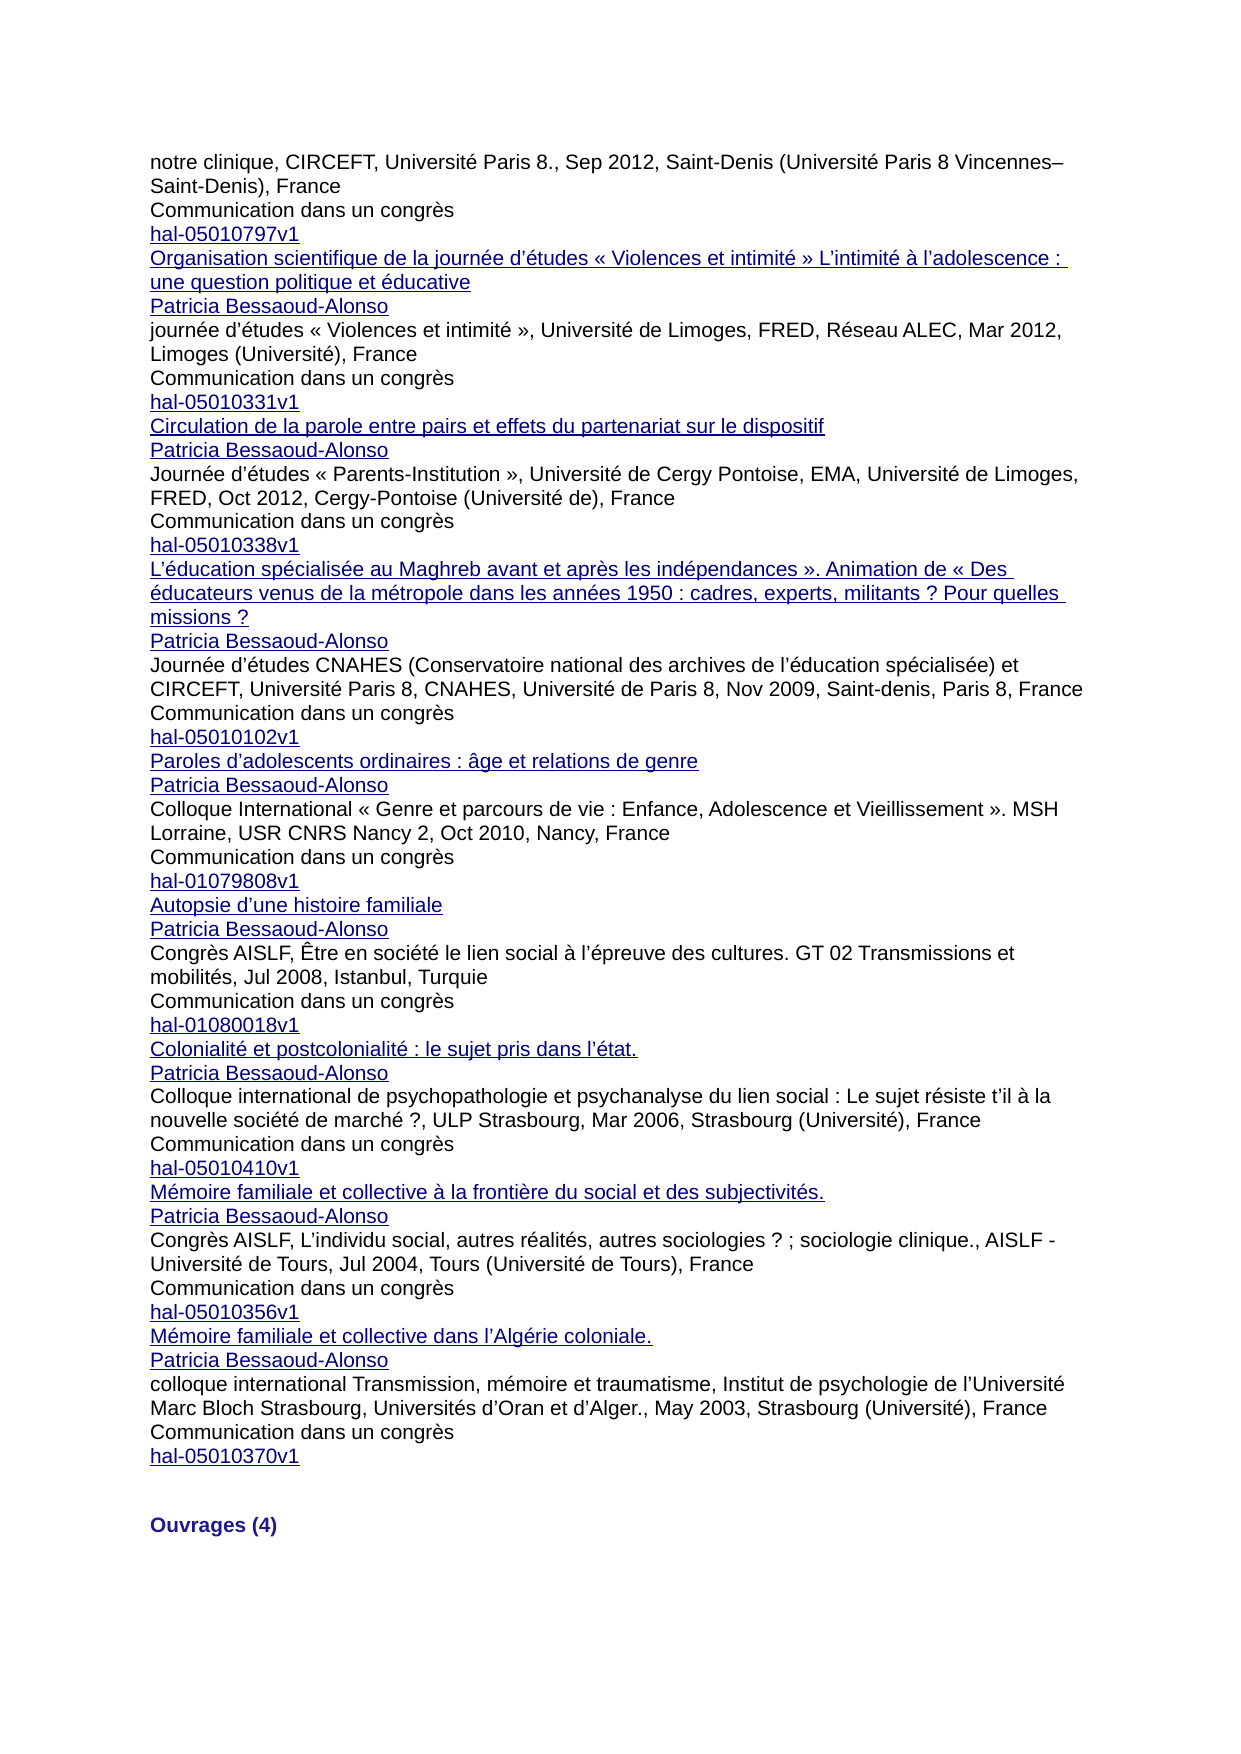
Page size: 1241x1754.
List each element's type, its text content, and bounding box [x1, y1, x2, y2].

table_cell Mémoire familiale et collective dans l’Algérie coloniale. Patricia Bessaoud-Alonso colloque international Transmission, mémoire et traumatisme, Institut de psychologie de l’Université Marc Bloch Strasbourg, Universités d’Oran et d’Alger., May 2003, Strasbourg (Université), France Communication dans un congrès hal-05010370v1 [150, 1324, 1090, 1468]
table_cell Mémoire familiale et collective à la frontière du social et des subjectivités. Patricia Bessaoud-Alonso Congrès AISLF, L’individu social, autres réalités, autres sociologies ? ; sociologie clinique., AISLF - Université de Tours, Jul 2004, Tours (Université de Tours), France Communication dans un congrès hal-05010356v1 [150, 1180, 1090, 1324]
subtitle Ouvrages (4) [150, 1512, 1090, 1536]
table_cell Autopsie d’une histoire familiale Patricia Bessaoud-Alonso Congrès AISLF, Être en société le lien social à l’épreuve des cultures. GT 02 Transmissions et mobilités, Jul 2008, Istanbul, Turquie Communication dans un congrès hal-01080018v1 [150, 893, 1090, 1036]
table_cell L’éducation spécialisée au Maghreb avant et après les indépendances ». Animation de « Des éducateurs venus de la métropole dans les années 1950 : cadres, experts, militants ? Pour quelles missions ? Patricia Bessaoud-Alonso Journée d’études CNAHES (Conservatoire national des archives de l’éducation spécialisée) et CIRCEFT, Université Paris 8, CNAHES, Université de Paris 8, Nov 2009, Saint-denis, Paris 8, France Communication dans un congrès hal-05010102v1 [150, 557, 1090, 749]
table_cell Colonialité et postcolonialité : le sujet pris dans l’état. Patricia Bessaoud-Alonso Colloque international de psychopathologie et psychanalyse du lien social : Le sujet résiste t’il à la nouvelle société de marché ?, ULP Strasbourg, Mar 2006, Strasbourg (Université), France Communication dans un congrès hal-05010410v1 [150, 1036, 1090, 1180]
table_cell Circulation de la parole entre pairs et effets du partenariat sur le dispositif Patricia Bessaoud-Alonso Journée d’études « Parents-Institution », Université de Cergy Pontoise, EMA, Université de Limoges, FRED, Oct 2012, Cergy-Pontoise (Université de), France Communication dans un congrès hal-05010338v1 [150, 414, 1090, 557]
table_cell Paroles d’adolescents ordinaires : âge et relations de genre Patricia Bessaoud-Alonso Colloque International « Genre et parcours de vie : Enfance, Adolescence et Vieillissement ». MSH Lorraine, USR CNRS Nancy 2, Oct 2010, Nancy, France Communication dans un congrès hal-01079808v1 [150, 749, 1090, 893]
table_cell Organisation scientifique de la journée d’études « Violences et intimité » L’intimité à l’adolescence : une question politique et éducative Patricia Bessaoud-Alonso journée d’études « Violences et intimité », Université de Limoges, FRED, Réseau ALEC, Mar 2012, Limoges (Université), France Communication dans un congrès hal-05010331v1 [150, 246, 1090, 413]
table_cell notre clinique, CIRCEFT, Université Paris 8., Sep 2012, Saint-Denis (Université Paris 8 Vincennes–Saint-Denis), France Communication dans un congrès hal-05010797v1 [150, 150, 1090, 246]
